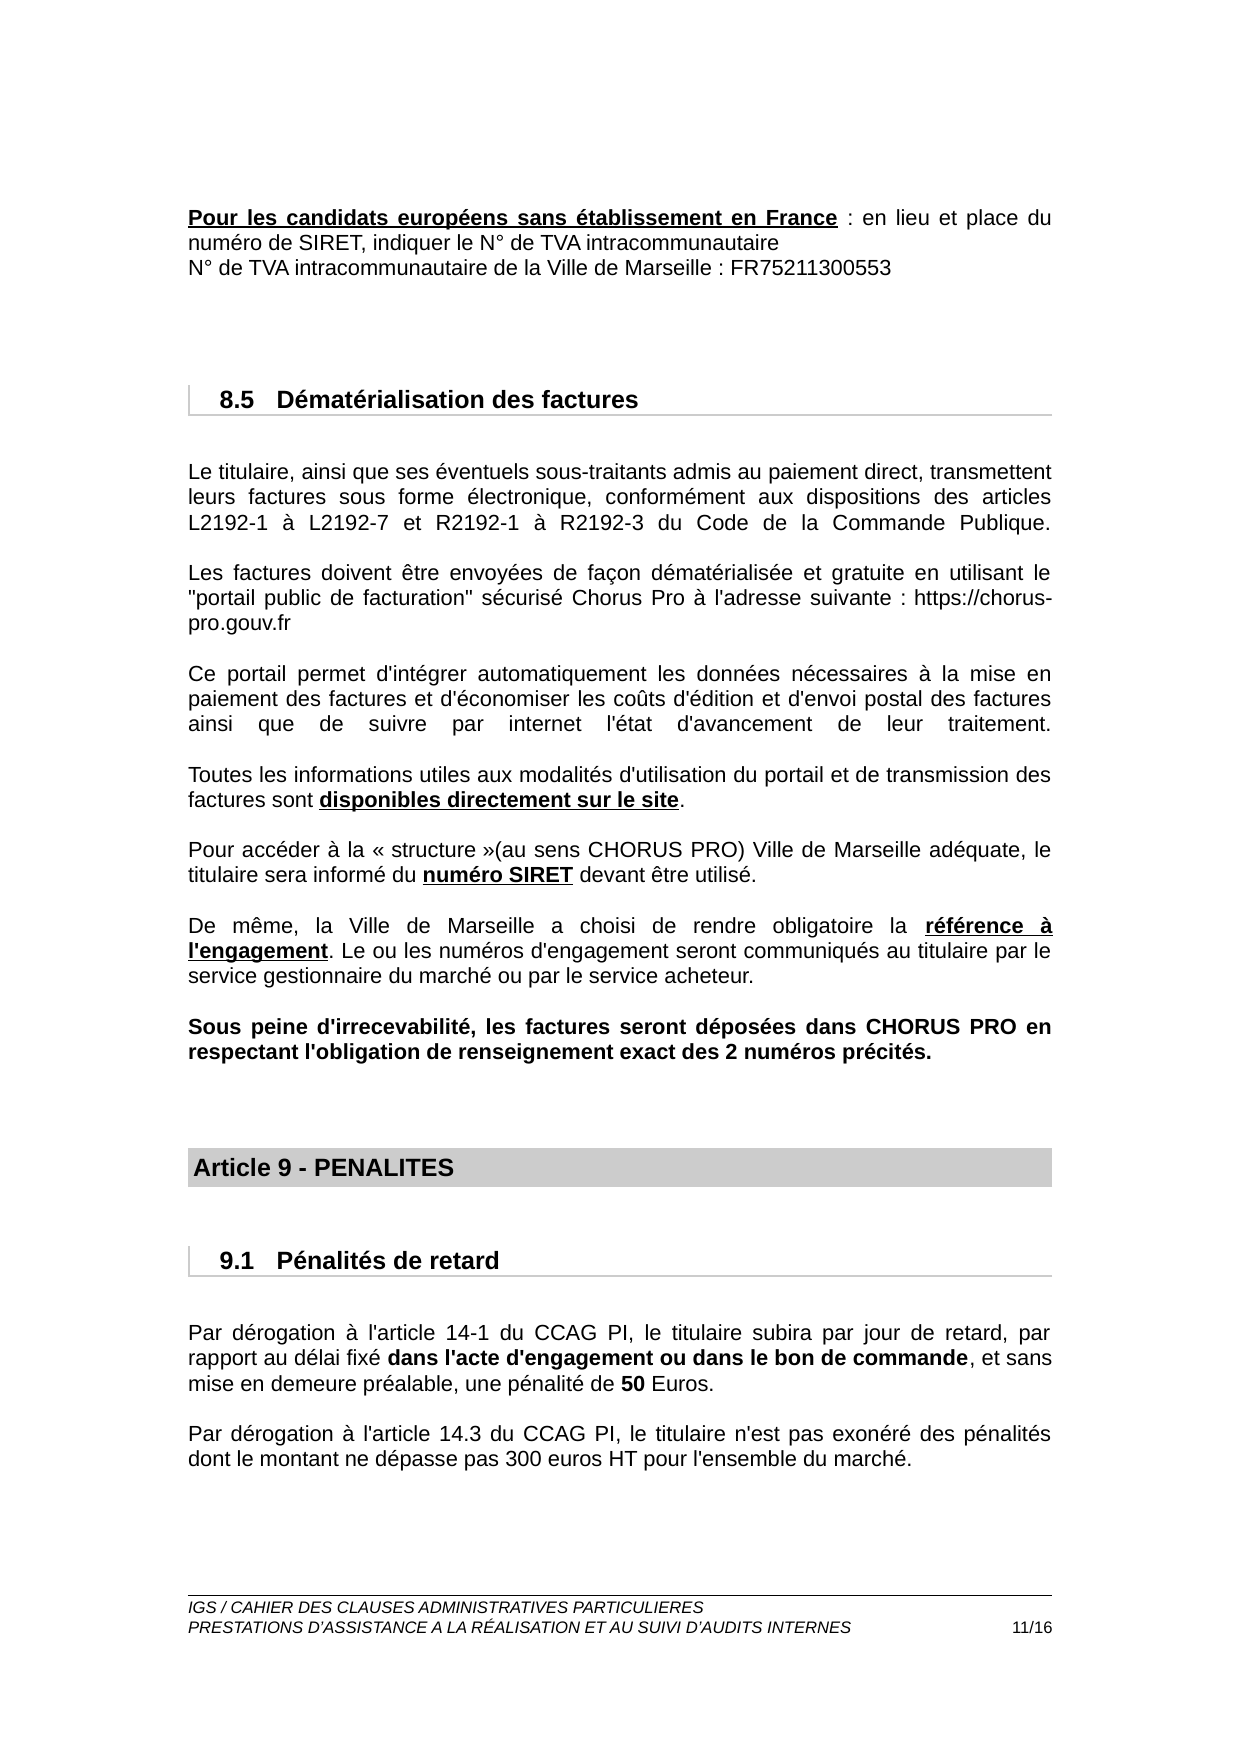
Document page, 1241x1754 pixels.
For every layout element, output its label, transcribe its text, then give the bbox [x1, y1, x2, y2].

text Le titulaire, ainsi que ses éventuels sous-traitants admis au paiement direct, transmettent leurs factures sous forme électronique, conformément aux dispositions des articles L2192-1 à L2192-7 et R2192-1 à R2192-3 du Code de la Commande Publique. Les factures doivent être envoyées de façon dématérialisée et gratuite en utilisant le "portail public de facturation" sécurisé Chorus Pro à l'adresse suivante : https://chorus-pro.gouv.fr Ce portail permet d'intégrer automatiquement les données nécessaires à la mise en paiement des factures et d'économiser les coûts d'édition et d'envoi postal des factures ainsi que de suivre par internet l'état d'avancement de leur traitement. Toutes les informations utiles aux modalités d'utilisation du portail et de transmission des factures sont disponibles directement sur le site. [188, 459, 1052, 812]
text Sous peine d'irrecevabilité, les factures seront déposées dans CHORUS PRO en respectant l'obligation de renseignement exact des 2 numéros précités. [188, 1014, 1052, 1064]
text Pour les candidats européens sans établissement en France : en lieu et place du numéro de SIRET, indiquer le N° de TVA intracommunautaire [188, 204, 1052, 255]
text Pour accéder à la « structure »(au sens CHORUS PRO) Ville de Marseille adéquate, le titulaire sera informé du numéro SIRET devant être utilisé. [188, 837, 1052, 888]
text Par dérogation à l'article 14.3 du CCAG PI, le titulaire n'est pas exonéré des pénalités dont le montant ne dépasse pas 300 euros HT pour l'ensemble du marché. [188, 1421, 1052, 1471]
text De même, la Ville de Marseille a choisi de rendre obligatoire la référence à l'engagement. Le ou les numéros d'engagement seront communiqués au titulaire par le service gestionnaire du marché ou par le service acheteur. [188, 913, 1052, 988]
subtitle Pénalités de retard [190, 1246, 1052, 1275]
subtitle PENALITES [190, 1151, 1050, 1185]
text N° de TVA intracommunautaire de la Ville de Marseille : FR75211300553 [188, 255, 1052, 280]
text Par dérogation à l'article 14-1 du CCAG PI, le titulaire subira par jour de retard, par rapport au délai fixé dans l'acte d'engagement ou dans le bon de commande, et sans mise en demeure préalable, une pénalité de 50 Euros. [188, 1320, 1052, 1396]
subtitle Dématérialisation des factures [190, 385, 1052, 414]
